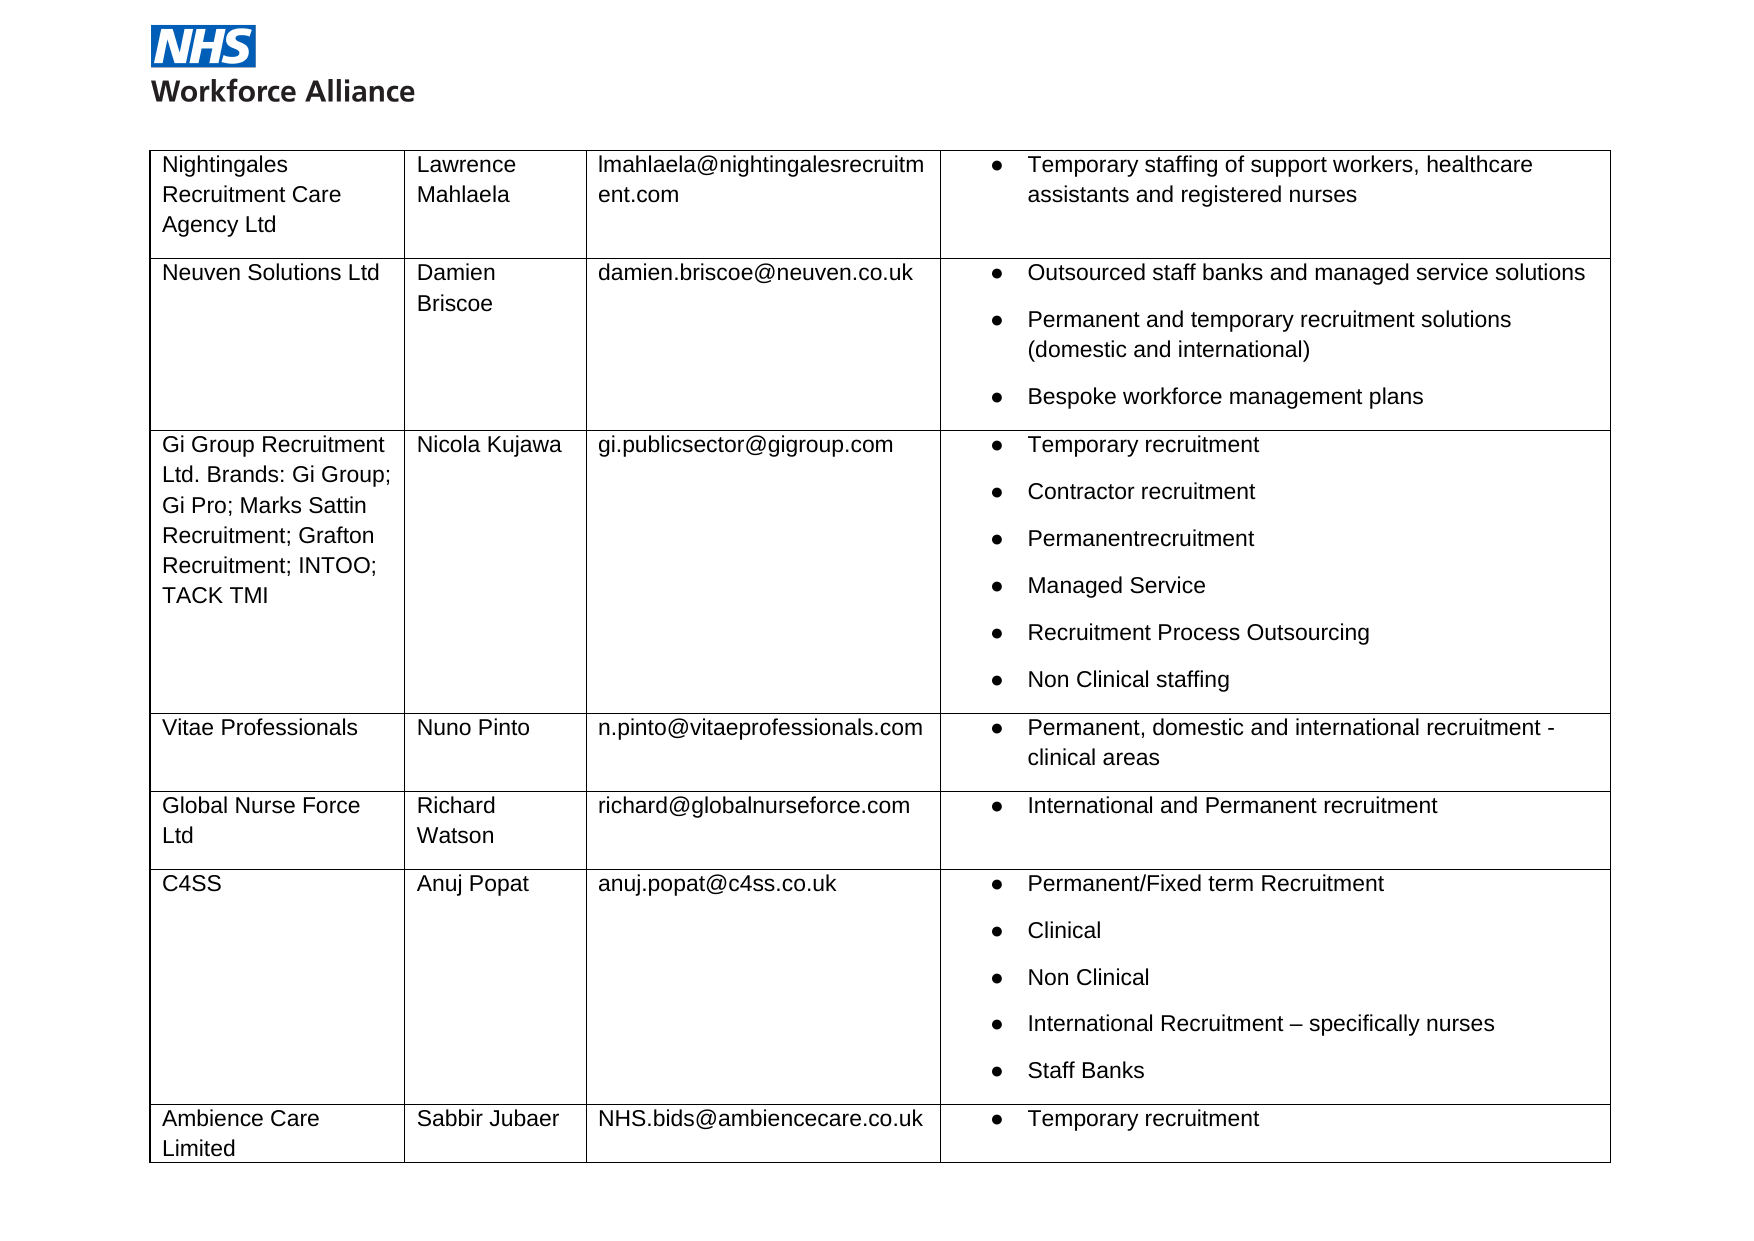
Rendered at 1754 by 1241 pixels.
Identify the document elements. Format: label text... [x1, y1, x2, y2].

table_cell Global Nurse Force Ltd [151, 792, 404, 869]
table_cell Outsourced staff banks and managed service solutions Permanent and temporary recruitment solutions (domestic and international) Bespoke workforce management plans [941, 259, 1610, 430]
table_cell n.pinto@vitaeprofessionals.com [587, 714, 940, 791]
table_cell Neuven Solutions Ltd [151, 259, 404, 430]
table_cell Nuno Pinto [405, 714, 586, 791]
table_cell richard@globalnurseforce.com [587, 792, 940, 869]
table_cell lmahlaela@nightingalesrecruitment.com [587, 151, 940, 258]
table_cell Vitae Professionals [151, 714, 404, 791]
table_cell Permanent/Fixed term Recruitment Clinical Non Clinical International Recruitment – specifically nurses Staff Banks [941, 870, 1610, 1104]
table_cell Nicola Kujawa [405, 431, 586, 712]
table_cell Sabbir Jubaer [405, 1105, 586, 1162]
table_cell anuj.popat@c4ss.co.uk [587, 870, 940, 1104]
table_cell Gi Group Recruitment Ltd. Brands: Gi Group; Gi Pro; Marks Sattin Recruitment; Grafton Recruitment; INTOO; TACK TMI [151, 431, 404, 712]
table_cell NHS.bids@ambiencecare.co.uk [587, 1105, 940, 1162]
table_cell Anuj Popat [405, 870, 586, 1104]
table_cell Temporary staffing of support workers, healthcare assistants and registered nurses [941, 151, 1610, 258]
table_cell gi.publicsector@gigroup.com [587, 431, 940, 712]
table_cell Richard Watson [405, 792, 586, 869]
table_cell International and Permanent recruitment [941, 792, 1610, 869]
table_cell Ambience Care Limited [151, 1105, 404, 1162]
table_cell Nightingales Recruitment Care Agency Ltd [151, 151, 404, 258]
table_cell Temporary recruitment Contractor recruitment Permanentrecruitment Managed Service Recruitment Process Outsourcing Non Clinical staffing [941, 431, 1610, 712]
table_cell Temporary recruitment Permanent recruitment International recruitment Staff bank management Bespoke workforce management plans [941, 1105, 1610, 1162]
table_cell Damien Briscoe [405, 259, 586, 430]
table_cell Lawrence Mahlaela [405, 151, 586, 258]
table_cell Permanent, domestic and international recruitment - clinical areas [941, 714, 1610, 791]
table_cell C4SS [151, 870, 404, 1104]
table_cell damien.briscoe@neuven.co.uk [587, 259, 940, 430]
